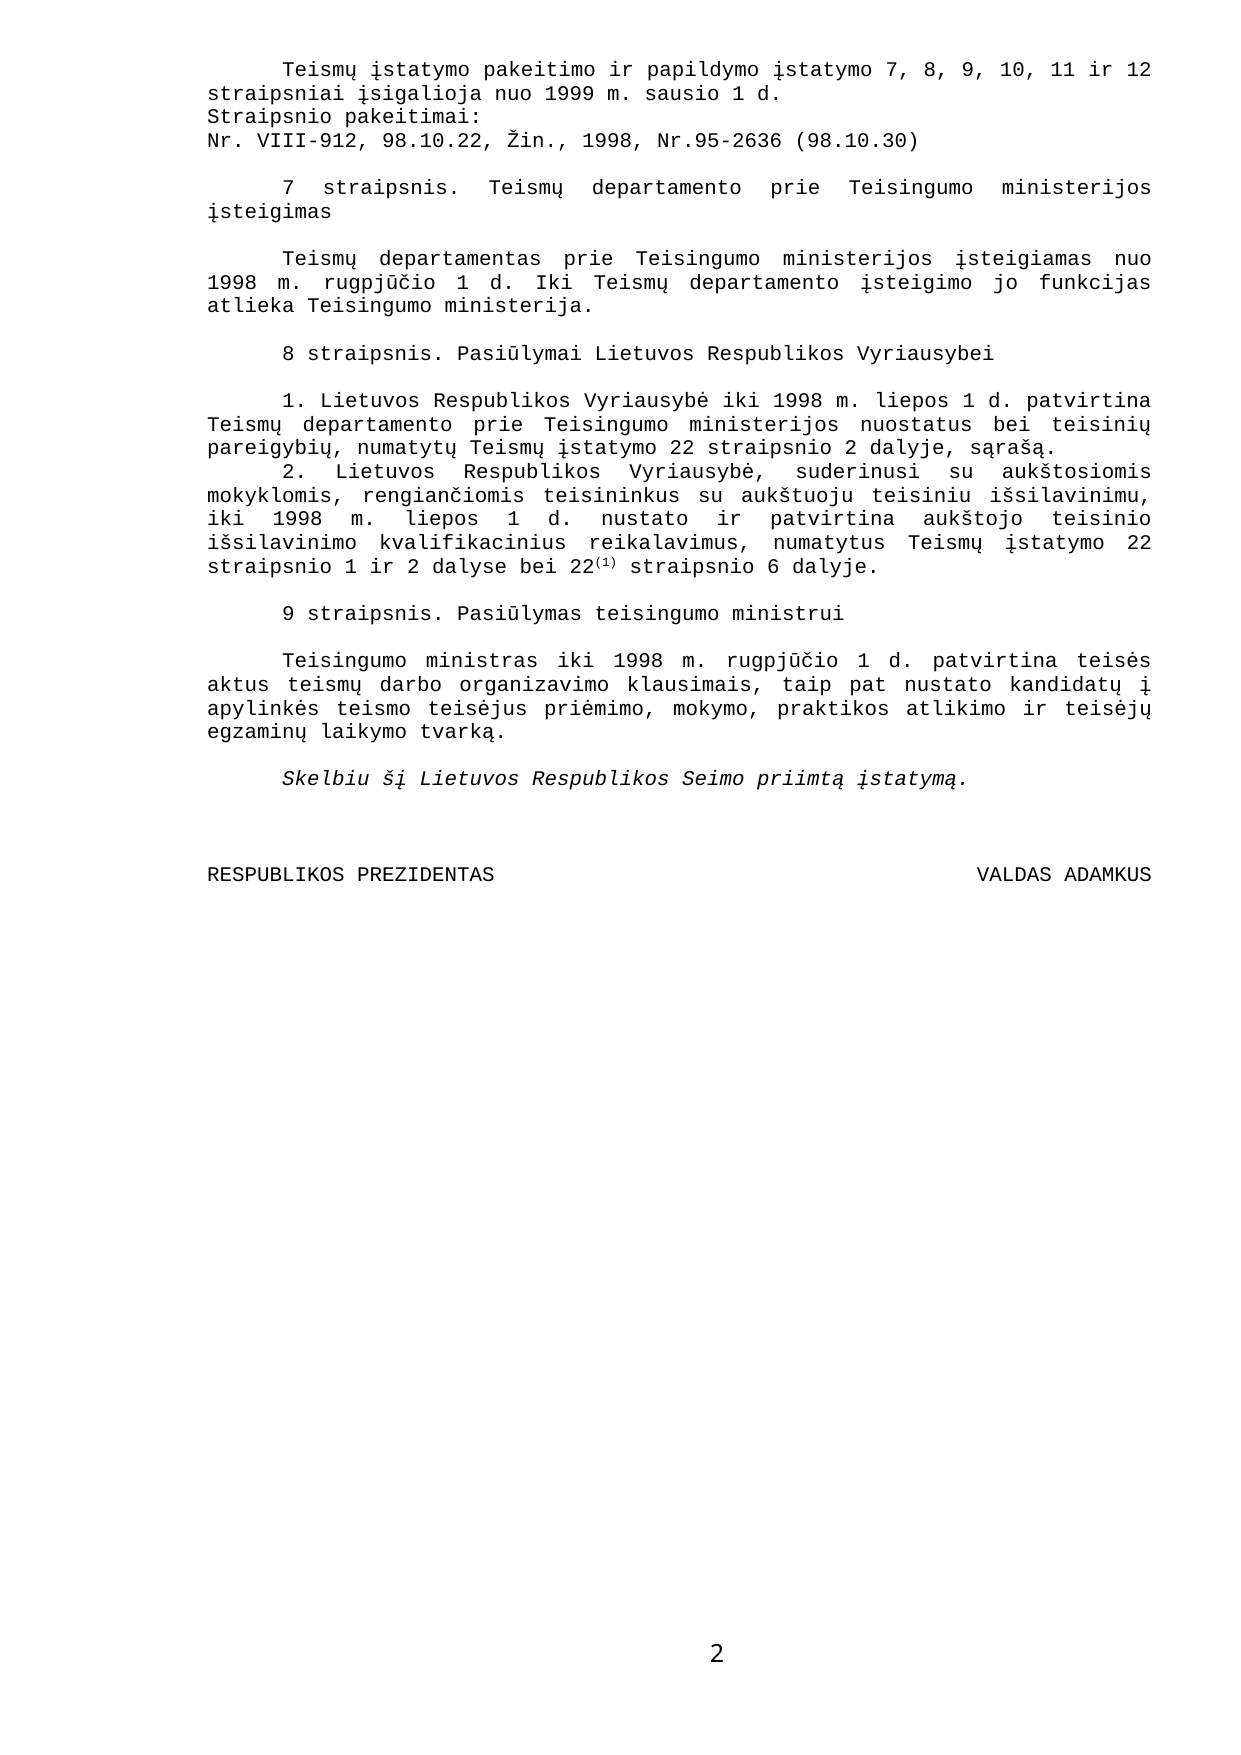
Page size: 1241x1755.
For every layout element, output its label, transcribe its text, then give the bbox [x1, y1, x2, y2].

text Teismų įstatymo pakeitimo ir papildymo įstatymo 7, 8, 9, 10, 11 ir 12 straipsniai įsigalioja nuo 1999 m. sausio 1 d. [207, 59, 1152, 106]
text Straipsnio pakeitimai: [207, 106, 1152, 130]
text Skelbiu šį Lietuvos Respublikos Seimo priimtą įstatymą. [207, 768, 1152, 792]
text RESPUBLIKOS PREZIDENTAS VALDAS ADAMKUS [207, 864, 1152, 887]
text 7 straipsnis. Teismų departamento prie Teisingumo ministerijos įsteigimas [207, 177, 1152, 224]
text 2. Lietuvos Respublikos Vyriausybė, suderinusi su aukštosiomis mokyklomis, rengiančiomis teisininkus su aukštuoju teisiniu išsilavinimu, iki 1998 m. liepos 1 d. nustato ir patvirtina aukštojo teisinio išsilavinimo kvalifikacinius reikalavimus, numatytus Teismų įstatymo 22 straipsnio 1 ir 2 dalyse bei 22(1) straipsnio 6 dalyje. [207, 461, 1152, 579]
text 9 straipsnis. Pasiūlymas teisingumo ministrui [207, 603, 1152, 627]
text Teismų departamentas prie Teisingumo ministerijos įsteigiamas nuo 1998 m. rugpjūčio 1 d. Iki Teismų departamento įsteigimo jo funkcijas atlieka Teisingumo ministerija. [207, 248, 1152, 319]
text Nr. VIII-912, 98.10.22, Žin., 1998, Nr.95-2636 (98.10.30) [207, 130, 1152, 154]
text 8 straipsnis. Pasiūlymai Lietuvos Respublikos Vyriausybei [207, 343, 1152, 366]
text Teisingumo ministras iki 1998 m. rugpjūčio 1 d. patvirtina teisės aktus teismų darbo organizavimo klausimais, taip pat nustato kandidatų į apylinkės teismo teisėjus priėmimo, mokymo, praktikos atlikimo ir teisėjų egzaminų laikymo tvarką. [207, 650, 1152, 745]
text 1. Lietuvos Respublikos Vyriausybė iki 1998 m. liepos 1 d. patvirtina Teismų departamento prie Teisingumo ministerijos nuostatus bei teisinių pareigybių, numatytų Teismų įstatymo 22 straipsnio 2 dalyje, sąrašą. [207, 390, 1152, 461]
